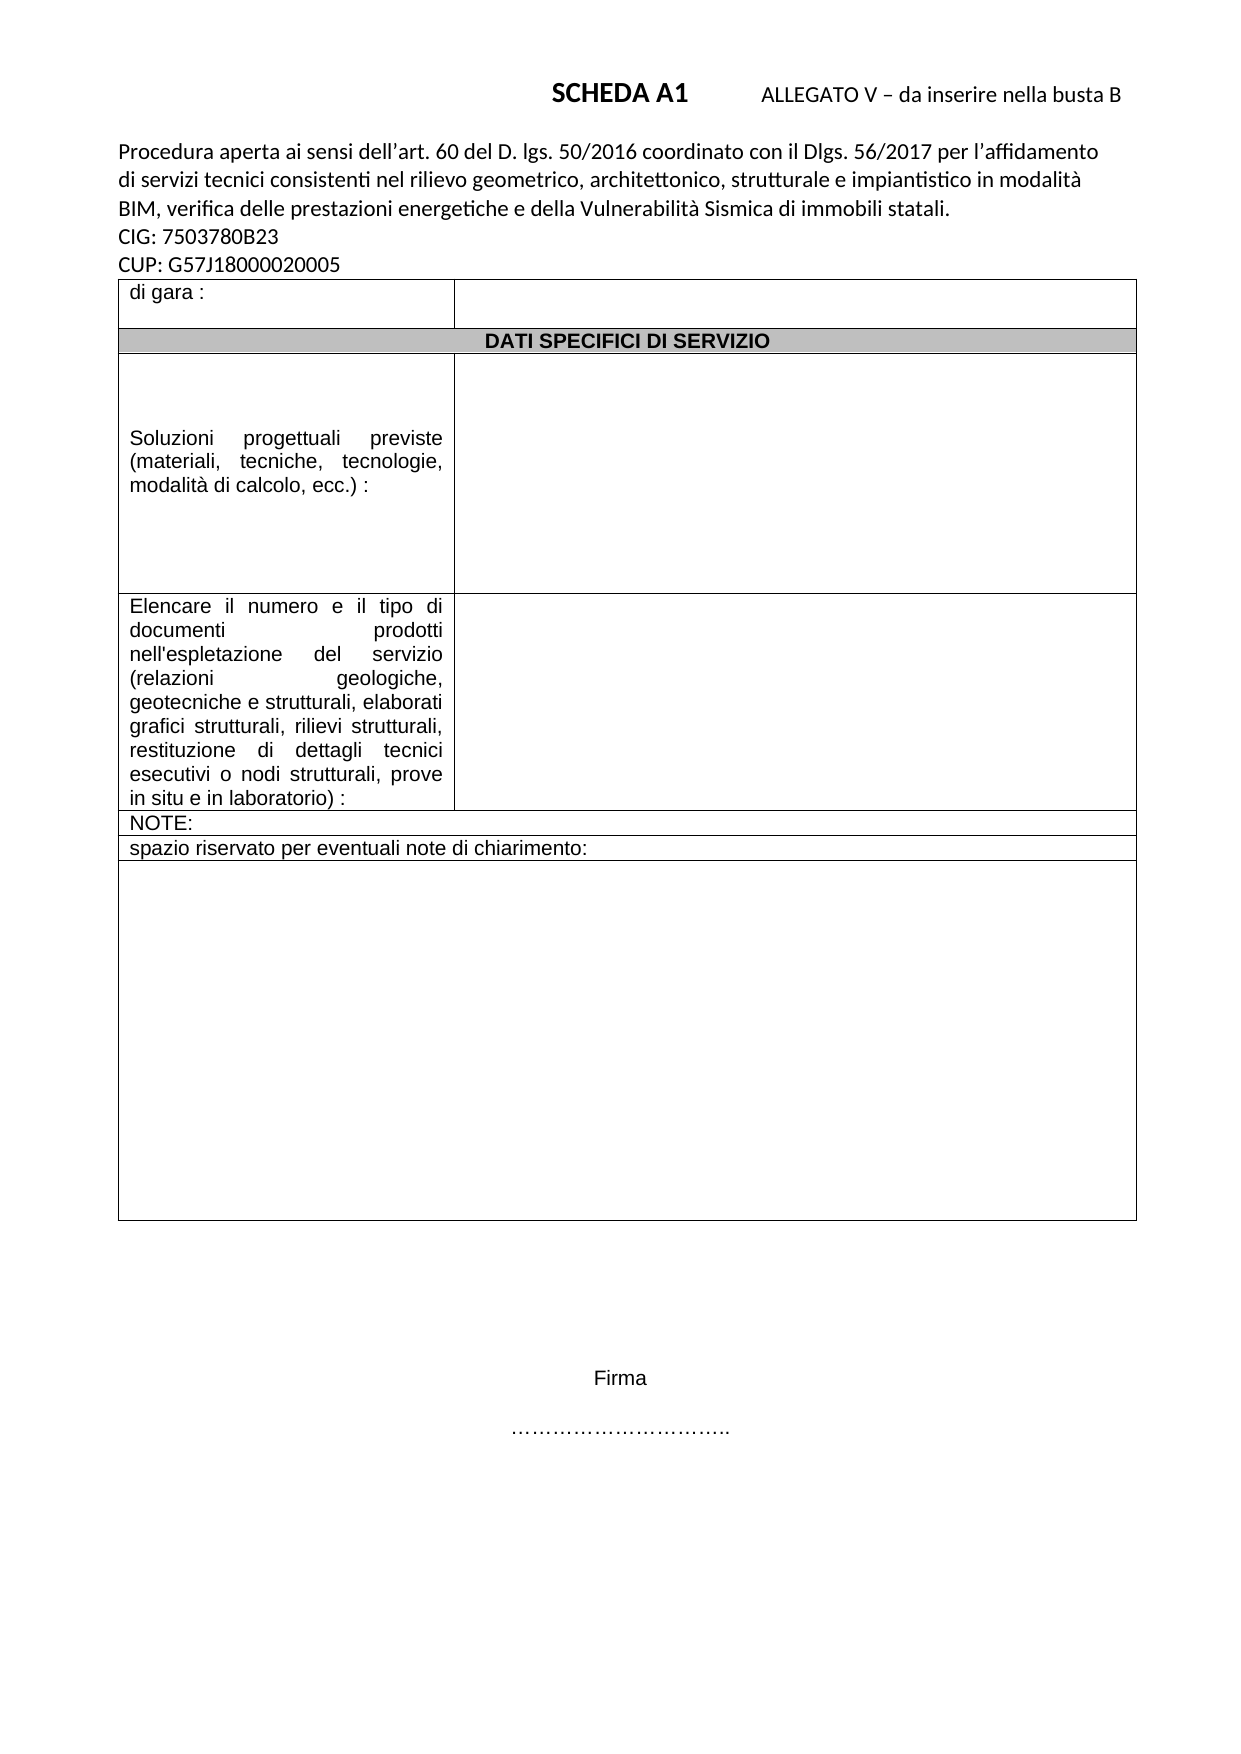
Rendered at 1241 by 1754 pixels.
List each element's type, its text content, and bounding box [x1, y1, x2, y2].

table_cell DATI SPECIFICI DI SERVIZIO [119, 329, 1136, 352]
table_cell NOTE: [119, 811, 1136, 835]
table_cell [455, 354, 1136, 593]
table_cell [119, 861, 1136, 1220]
table_cell di gara : [119, 280, 454, 327]
text ………………………….. [118, 1414, 1122, 1438]
table_cell [455, 594, 1136, 810]
table_cell Soluzioni progettuali previste (materiali, tecniche, tecnologie, modalità di calcolo, ecc.) : [119, 354, 454, 593]
table_cell spazio riservato per eventuali note di chiarimento: [119, 836, 1136, 860]
table_cell Elencare il numero e il tipo di documenti prodotti nell'espletazione del servizio (relazioni geologiche, geotecniche e strutturali, elaborati grafici strutturali, rilievi strutturali, restituzione di dettagli tecnici esecutivi o nodi strutturali, prove in situ e in laboratorio) : [119, 594, 454, 810]
table_cell [455, 280, 1136, 327]
text Firma [118, 1366, 1122, 1390]
